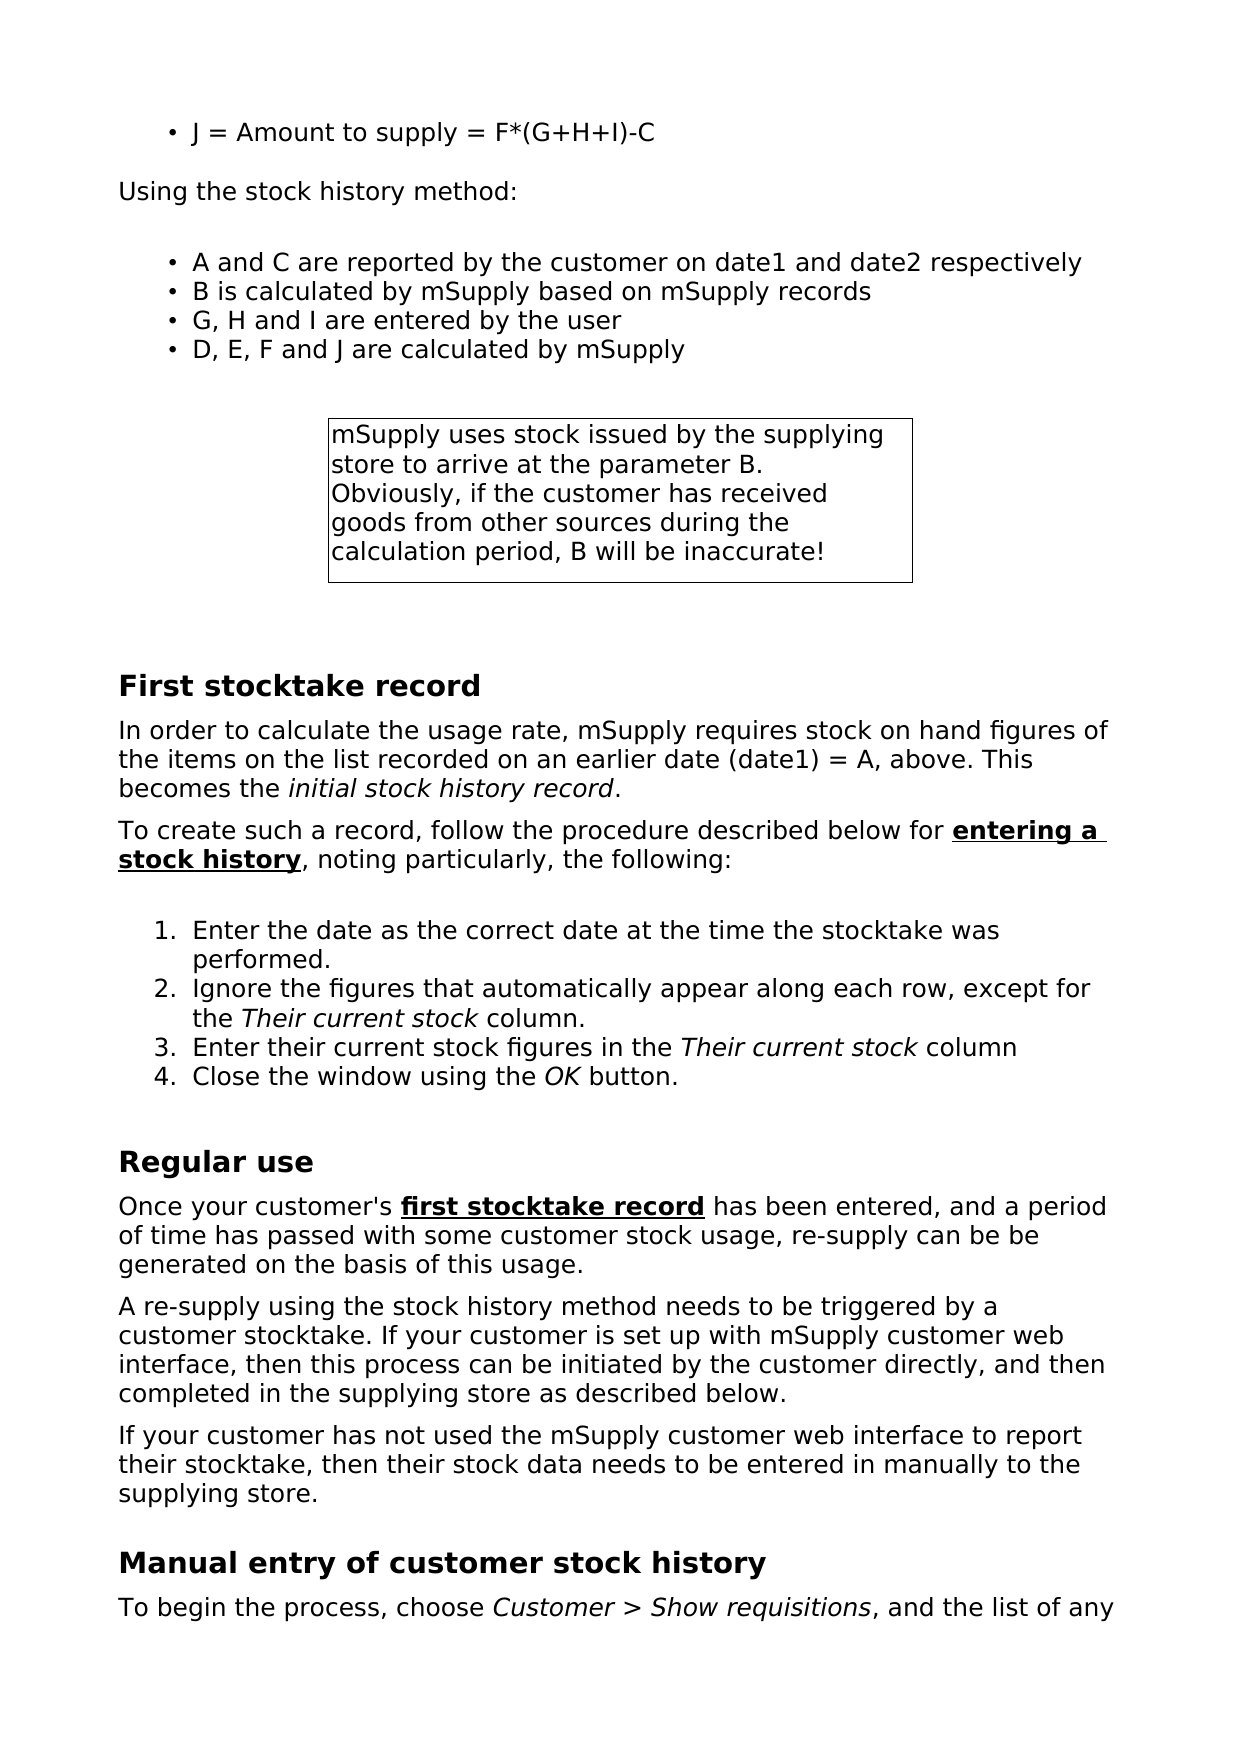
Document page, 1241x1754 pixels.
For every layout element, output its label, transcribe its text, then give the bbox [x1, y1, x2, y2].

text To begin the process, choose Customer > Show requisitions, and the list of any [118, 1593, 1122, 1622]
list Enter the date as the correct date at the time the stocktake was performed. [177, 916, 1122, 974]
subtitle Manual entry of customer stock history [118, 1546, 1122, 1580]
text In order to calculate the usage rate, mSupply requires stock on hand figures of the items on the list recorded on an earlier date (date1) = A, above. This becomes the initial stock history record. [118, 716, 1122, 803]
text To create such a record, follow the procedure described below for entering a stock history, noting particularly, the following: [118, 816, 1122, 874]
table_header mSupply uses stock issued by the supplying store to arrive at the parameter B. Obviously, if the customer has received goods from other sources during the calculation period, B will be inaccurate! [329, 419, 912, 582]
list Enter their current stock figures in the Their current stock column [177, 1033, 1122, 1062]
text Once your customer's first stocktake record has been entered, and a period of time has passed with some customer stock usage, re-supply can be be generated on the basis of this usage. [118, 1192, 1122, 1280]
subtitle First stocktake record [118, 669, 1122, 703]
list Ignore the figures that automatically appear along each row, except for the Their current stock column. [177, 974, 1122, 1033]
list G, H and I are entered by the user [177, 306, 1122, 335]
subtitle Regular use [118, 1146, 1122, 1180]
list B is calculated by mSupply based on mSupply records [177, 277, 1122, 306]
list A and C are reported by the customer on date1 and date2 respectively [177, 248, 1122, 277]
text A re-supply using the stock history method needs to be triggered by a customer stocktake. If your customer is set up with mSupply customer web interface, then this process can be initiated by the customer directly, and then completed in the supplying store as described below. [118, 1292, 1122, 1409]
list J = Amount to supply = F*(G+H+I)-C [177, 118, 1122, 147]
list Close the window using the OK button. [177, 1062, 1122, 1091]
text Using the stock history method: [118, 177, 1122, 206]
text If your customer has not used the mSupply customer web interface to report their stocktake, then their stock data needs to be entered in manually to the supplying store. [118, 1421, 1122, 1509]
list D, E, F and J are calculated by mSupply [177, 335, 1122, 364]
